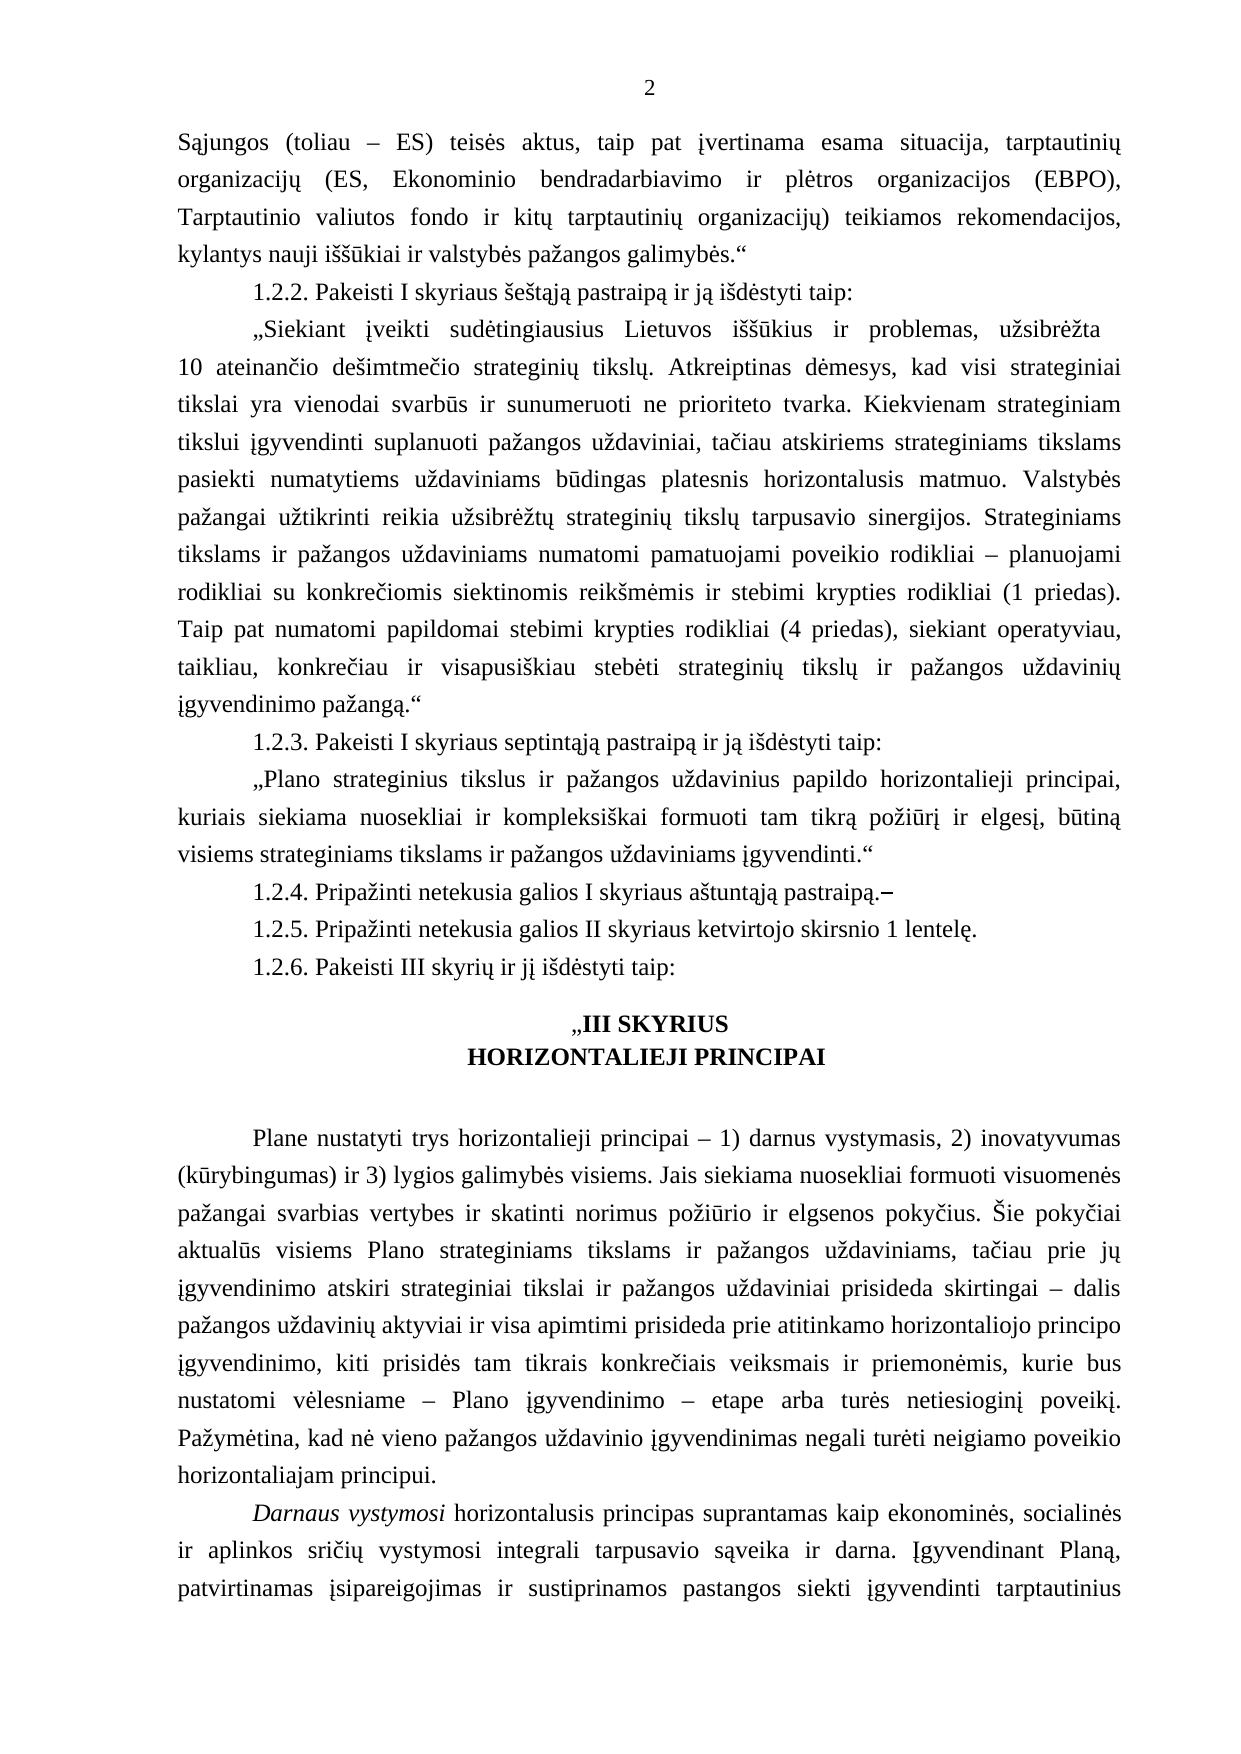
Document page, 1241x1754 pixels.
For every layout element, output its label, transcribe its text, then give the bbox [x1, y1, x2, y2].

text Sąjungos (toliau – ES) teisės aktus, taip pat įvertinama esama situacija, tarptautinių organizacijų (ES, Ekonominio bendradarbiavimo ir plėtros organizacijos (EBPO), Tarptautinio valiutos fondo ir kitų tarptautinių organizacijų) teikiamos rekomendacijos, kylantys nauji iššūkiai ir valstybės pažangos galimybės.“ [177, 118, 1122, 268]
text 1.2.3. Pakeisti I skyriaus septintąją pastraipą ir ją išdėstyti taip: [177, 718, 1122, 756]
text 1.2.6. Pakeisti III skyrių ir jį išdėstyti taip: [177, 943, 1122, 981]
text Darnaus vystymosi horizontalusis principas suprantamas kaip ekonominės, socialinės ir aplinkos sričių vystymosi integrali tarpusavio sąveika ir darna. Įgyvendinant Planą, patvirtinamas įsipareigojimas ir sustiprinamos pastangos siekti įgyvendinti tarptautinius [177, 1489, 1122, 1601]
text „Siekiant įveikti sudėtingiausius Lietuvos iššūkius ir problemas, užsibrėžta 10 ateinančio dešimtmečio strateginių tikslų. Atkreiptinas dėmesys, kad visi strateginiai tikslai yra vienodai svarbūs ir sunumeruoti ne prioriteto tvarka. Kiekvienam strateginiam tikslui įgyvendinti suplanuoti pažangos uždaviniai, tačiau atskiriems strateginiams tikslams pasiekti numatytiems uždaviniams būdingas platesnis horizontalusis matmuo. Valstybės pažangai užtikrinti reikia užsibrėžtų strateginių tikslų tarpusavio sinergijos. Strateginiams tikslams ir pažangos uždaviniams numatomi pamatuojami poveikio rodikliai – planuojami rodikliai su konkrečiomis siektinomis reikšmėmis ir stebimi krypties rodikliai (1 priedas). Taip pat numatomi papildomai stebimi krypties rodikliai (4 priedas), siekiant operatyviau, taikliau, konkrečiau ir visapusiškiau stebėti strateginių tikslų ir pažangos uždavinių įgyvendinimo pažangą.“ [177, 306, 1122, 718]
text 1.2.2. Pakeisti I skyriaus šeštąją pastraipą ir ją išdėstyti taip: [177, 268, 1122, 306]
text 1.2.5. Pripažinti netekusia galios II skyriaus ketvirtojo skirsnio 1 lentelę. [177, 906, 1122, 943]
text Plane nustatyti trys horizontalieji principai – 1) darnus vystymasis, 2) inovatyvumas (kūrybingumas) ir 3) lygios galimybės visiems. Jais siekiama nuosekliai formuoti visuomenės pažangai svarbias vertybes ir skatinti norimus požiūrio ir elgsenos pokyčius. Šie pokyčiai aktualūs visiems Plano strateginiams tikslams ir pažangos uždaviniams, tačiau prie jų įgyvendinimo atskiri strateginiai tikslai ir pažangos uždaviniai prisideda skirtingai – dalis pažangos uždavinių aktyviai ir visa apimtimi prisideda prie atitinkamo horizontaliojo principo įgyvendinimo, kiti prisidės tam tikrais konkrečiais veiksmais ir priemonėmis, kurie bus nustatomi vėlesniame – Plano įgyvendinimo – etape arba turės netiesioginį poveikį. Pažymėtina, kad nė vieno pažangos uždavinio įgyvendinimas negali turėti neigiamo poveikio horizontaliajam principui. [177, 1114, 1122, 1489]
text HORIZONTALIEJI PRINCIPAI [177, 1042, 1122, 1071]
text 1.2.4. Pripažinti netekusia galios I skyriaus aštuntąją pastraipą. [177, 868, 1122, 906]
text „Plano strateginius tikslus ir pažangos uždavinius papildo horizontalieji principai, kuriais siekiama nuosekliai ir kompleksiškai formuoti tam tikrą požiūrį ir elgesį, būtiną visiems strateginiams tikslams ir pažangos uždaviniams įgyvendinti.“ [177, 756, 1122, 868]
text „III SKYRIUS [177, 1009, 1122, 1038]
